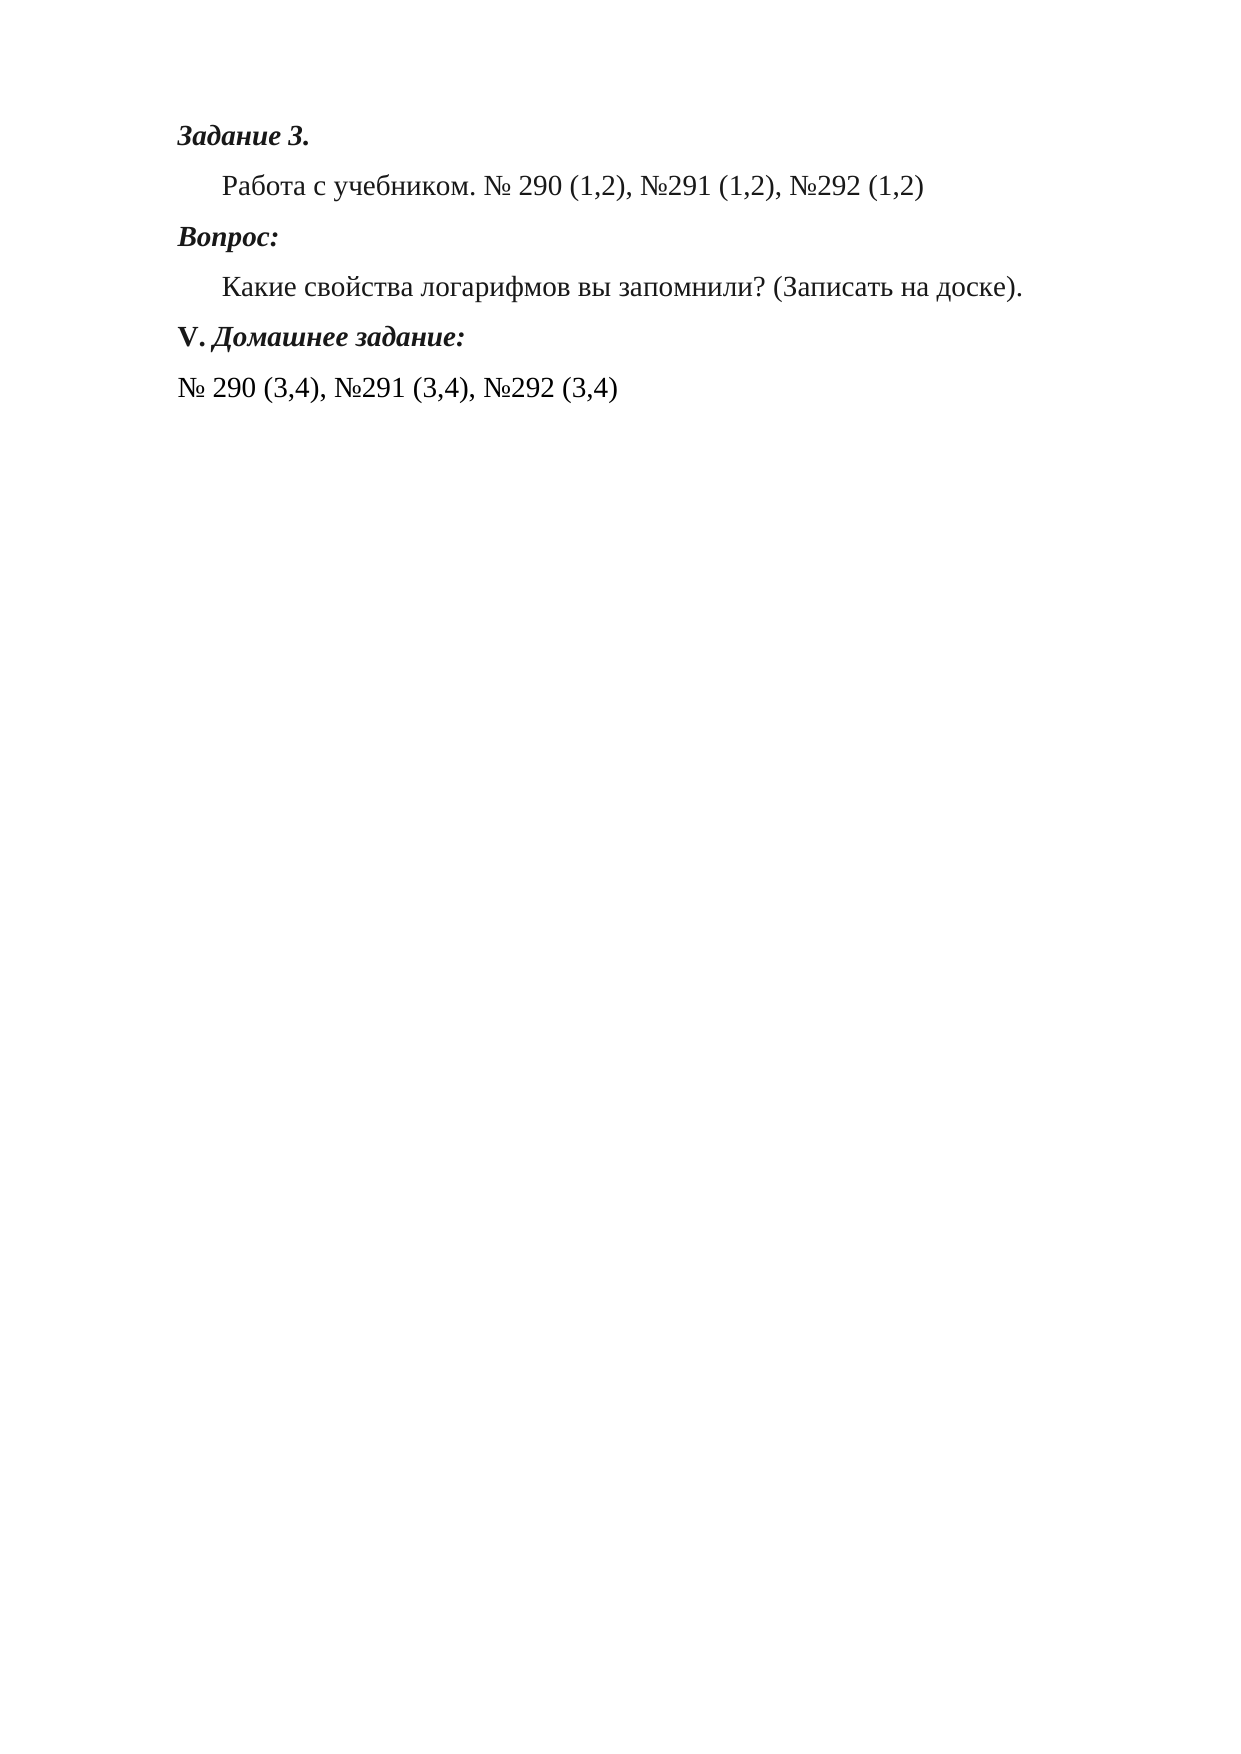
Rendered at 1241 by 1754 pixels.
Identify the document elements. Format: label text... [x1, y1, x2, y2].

text Работа с учебником. № 290 (1,2), №291 (1,2), №292 (1,2) [177, 168, 1152, 202]
text Задание 3. [177, 118, 1152, 152]
text Вопрос: [177, 219, 1152, 252]
text V. Домашнее задание: [177, 319, 1152, 353]
text Какие свойства логарифмов вы запомнили? (Записать на доске). [177, 269, 1152, 303]
text № 290 (3,4), №291 (3,4), №292 (3,4) [177, 370, 1152, 403]
